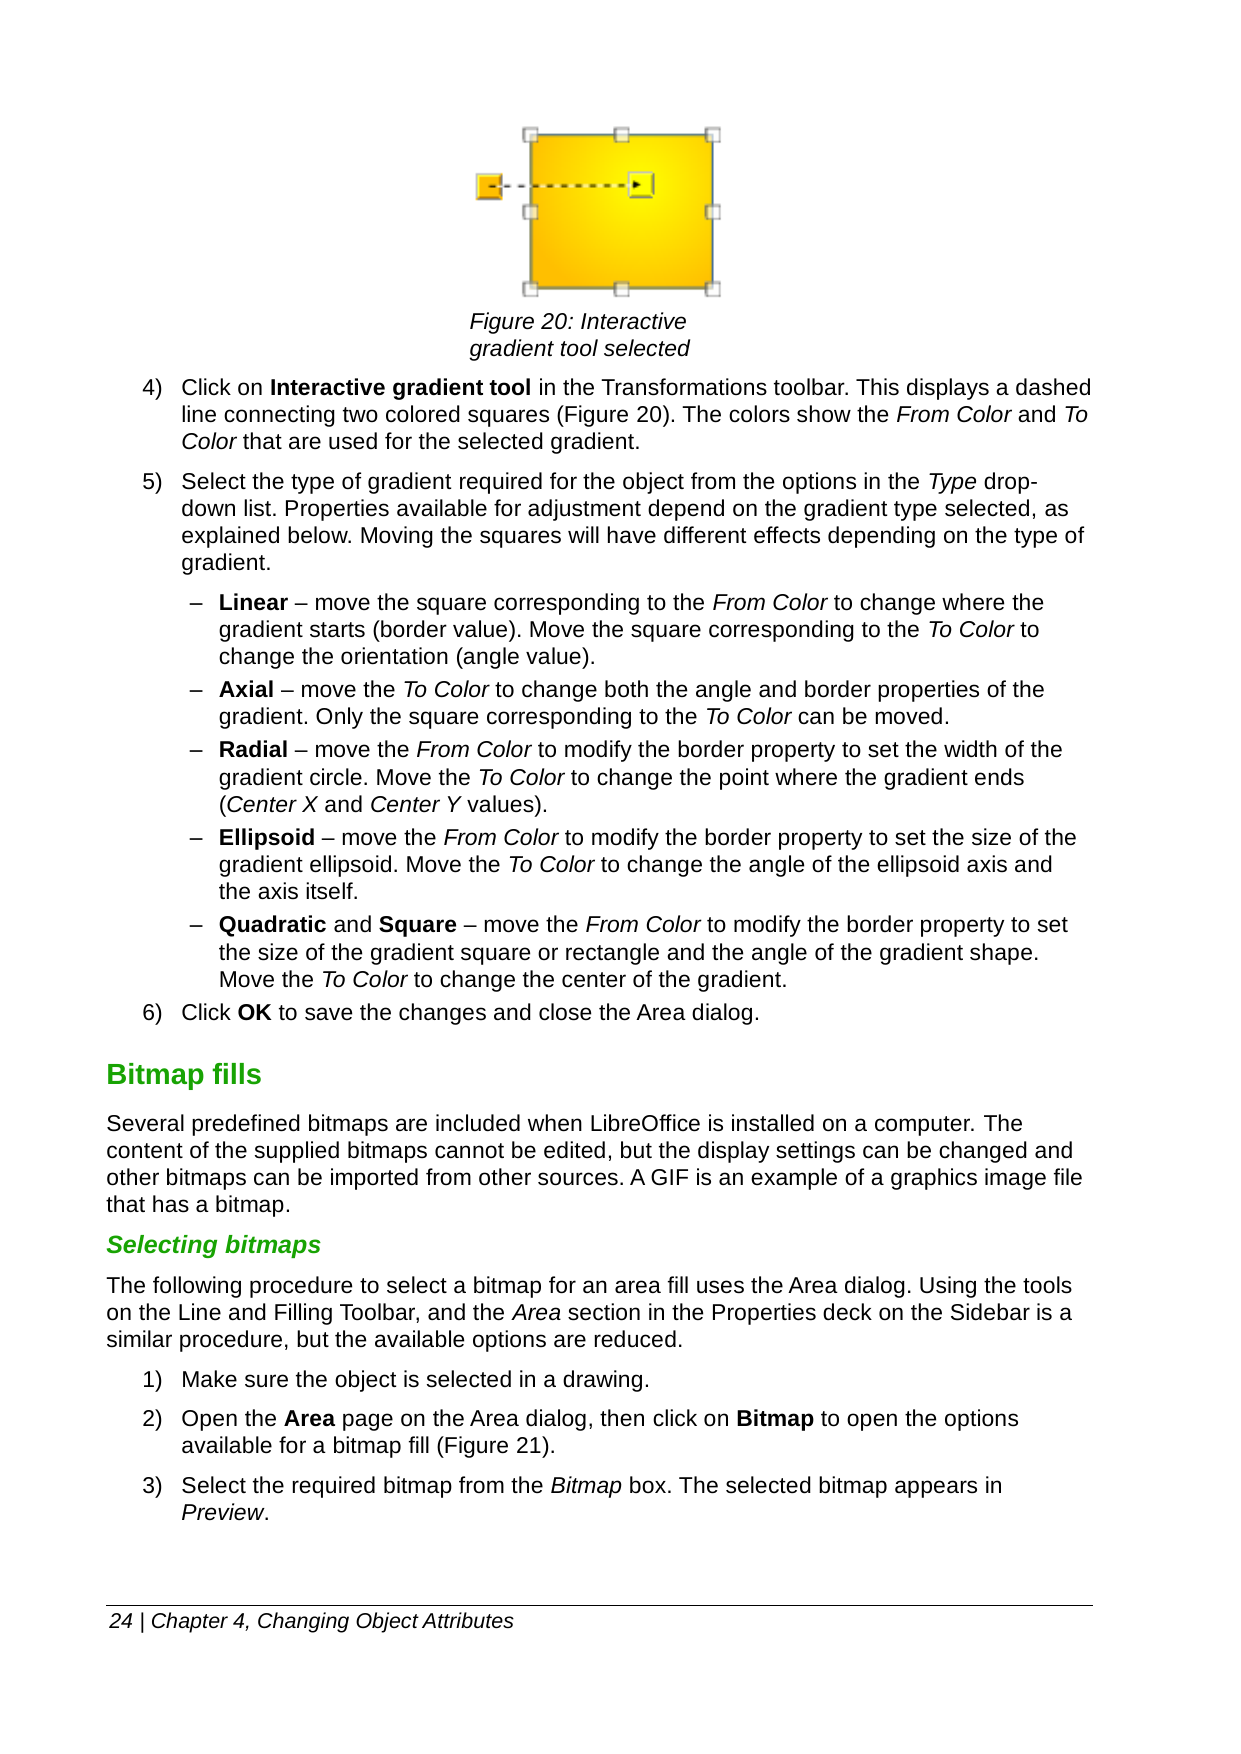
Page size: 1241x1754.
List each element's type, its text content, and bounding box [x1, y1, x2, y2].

text Several predefined bitmaps are included when LibreOffice is installed on a computer. The content of the supplied bitmaps cannot be edited, but the display settings can be changed and other bitmaps can be imported from other sources. A GIF is an example of a graphics image file that has a bitmap. [106, 1109, 1093, 1217]
list Open the Area page on the Area dialog, then click on Bitmap to open the options available for a bitmap fill (Figure 21). [162, 1405, 1093, 1459]
text Figure 20: Interactive gradient tool selected [469, 308, 730, 361]
list Select the type of gradient required for the object from the options in the Type drop-down list. Properties available for adjustment depend on the gradient type selected, as explained below. Moving the squares will have different effects depending on the type of gradient. [162, 467, 1093, 575]
list Linear – move the square corresponding to the From Color to change where the gradient starts (border value). Move the square corresponding to the To Color to change the orientation (angle value). [189, 588, 1093, 669]
list Ellipsoid – move the From Color to modify the border property to set the size of the gradient ellipsoid. Move the To Color to change the angle of the ellipsoid axis and the axis itself. [189, 823, 1093, 904]
list Quadratic and Square – move the From Color to modify the border property to set the size of the gradient square or rectangle and the angle of the gradient shape. Move the To Color to change the center of the gradient. [189, 911, 1093, 992]
list Click OK to save the changes and close the Area dialog. [162, 998, 1093, 1025]
list Radial – move the From Color to modify the border property to set the width of the gradient circle. Move the To Color to change the point where the gradient ends (Center X and Center Y values). [189, 736, 1093, 817]
list Select the required bitmap from the Bitmap box. The selected bitmap appears in Preview. [162, 1471, 1093, 1526]
text The following procedure to select a bitmap for an area fill uses the Area dialog. Using the tools on the Line and Filling Toolbar, and the Area section in the Properties deck on the Sidebar is a similar procedure, but the available options are reduced. [106, 1271, 1093, 1353]
list Axial – move the To Color to change both the angle and border properties of the gradient. Only the square corresponding to the To Color can be moved. [189, 675, 1093, 729]
list Click on Interactive gradient tool in the Transformations toolbar. This displays a dashed line connecting two colored squares (Figure 20). The colors show the From Color and To Color that are used for the selected gradient. [162, 373, 1093, 454]
subtitle Bitmap fills [106, 1057, 1093, 1090]
subtitle Selecting bitmaps [106, 1230, 1093, 1259]
picture [469, 118, 730, 308]
list Make sure the object is selected in a drawing. [162, 1365, 1093, 1392]
